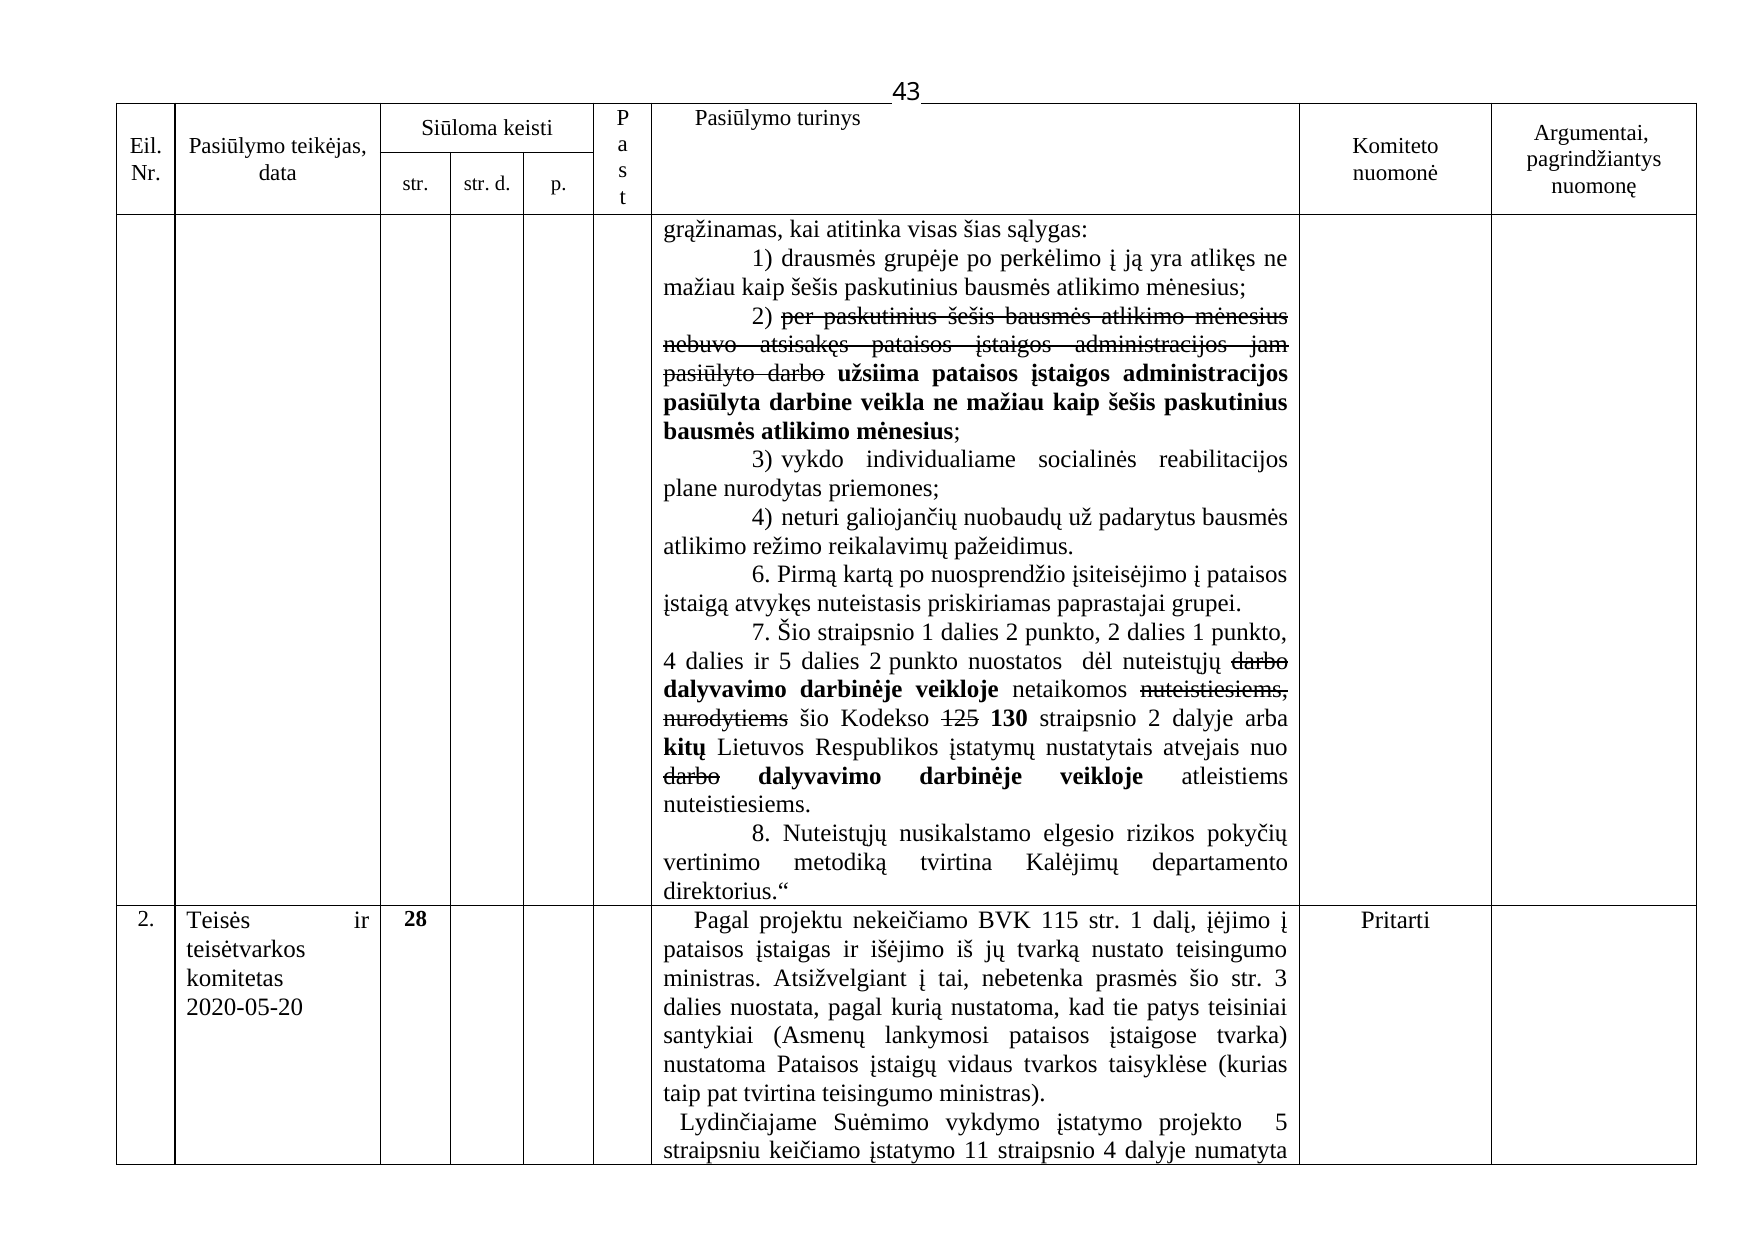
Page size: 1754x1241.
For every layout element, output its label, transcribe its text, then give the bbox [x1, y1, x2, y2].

table_cell [1492, 215, 1696, 904]
table_cell [594, 906, 651, 1164]
table_header Siūloma keisti [381, 104, 593, 152]
table_cell [451, 906, 523, 1164]
table_header Pasiūlymo teikėjas, data [176, 104, 380, 213]
table_cell [1300, 215, 1491, 904]
table_cell [381, 215, 450, 904]
table_header Pastabos [594, 104, 651, 213]
table_cell str. d. [451, 153, 523, 213]
table_cell Pagal projektu nekeičiamo BVK 115 str. 1 dalį, įėjimo į pataisos įstaigas ir išėjimo iš jų tvarką nustato teisingumo ministras. Atsižvelgiant į tai, nebetenka prasmės šio str. 3 dalies nuostata, pagal kurią nustatoma, kad tie patys teisiniai santykiai (Asmenų lankymosi pataisos įstaigose tvarka) nustatoma Pataisos įstaigų vidaus tvarkos taisyklėse (kurias taip pat tvirtina teisingumo ministras). Lydinčiajame Suėmimo vykdymo įstatymo projekto 5 straipsniu keičiamo įstatymo 11 straipsnio 4 dalyje numatyta [652, 906, 1299, 1164]
table_cell [524, 906, 593, 1164]
table_header Eil. Nr. [117, 104, 174, 213]
table_header Pasiūlymo turinys [652, 104, 1299, 213]
table_cell [451, 215, 523, 904]
table_cell grąžinamas, kai atitinka visas šias sąlygas: 1) drausmės grupėje po perkėlimo į ją yra atlikęs ne mažiau kaip šešis paskutinius bausmės atlikimo mėnesius; 2) per paskutinius šešis bausmės atlikimo mėnesius nebuvo atsisakęs pataisos įstaigos administracijos jam pasiūlyto darbo užsiima pataisos įstaigos administracijos pasiūlyta darbine veikla ne mažiau kaip šešis paskutinius bausmės atlikimo mėnesius; 3) vykdo individualiame socialinės reabilitacijos plane nurodytas priemones; 4) neturi galiojančių nuobaudų už padarytus bausmės atlikimo režimo reikalavimų pažeidimus. 6. Pirmą kartą po nuosprendžio įsiteisėjimo į pataisos įstaigą atvykęs nuteistasis priskiriamas paprastajai grupei. 7. Šio straipsnio 1 dalies 2 punkto, 2 dalies 1 punkto, 4 dalies ir 5 dalies 2 punkto nuostatos dėl nuteistųjų darbo dalyvavimo darbinėje veikloje netaikomos nuteistiesiems, nurodytiems šio Kodekso 125 130 straipsnio 2 dalyje arba kitų Lietuvos Respublikos įstatymų nustatytais atvejais nuo darbo dalyvavimo darbinėje veikloje atleistiems nuteistiesiems. 8. Nuteistųjų nusikalstamo elgesio rizikos pokyčių vertinimo metodiką tvirtina Kalėjimų departamento direktorius.“ [652, 215, 1299, 904]
table_cell 28 [381, 906, 450, 1164]
table_cell [1492, 906, 1696, 1164]
table_cell Teisės ir teisėtvarkos komitetas 2020-05-20 [176, 906, 380, 1164]
table_cell str. [381, 153, 450, 213]
table_cell p. [524, 153, 593, 213]
table_header Komiteto nuomonė [1300, 104, 1491, 213]
table_header Argumentai, pagrindžiantys nuomonę [1492, 104, 1696, 213]
table_cell [594, 215, 651, 904]
table_cell [117, 215, 174, 904]
table_cell [176, 215, 380, 904]
table_cell [524, 215, 593, 904]
table_cell 2. [117, 906, 174, 1164]
table_cell Pritarti [1300, 906, 1491, 1164]
